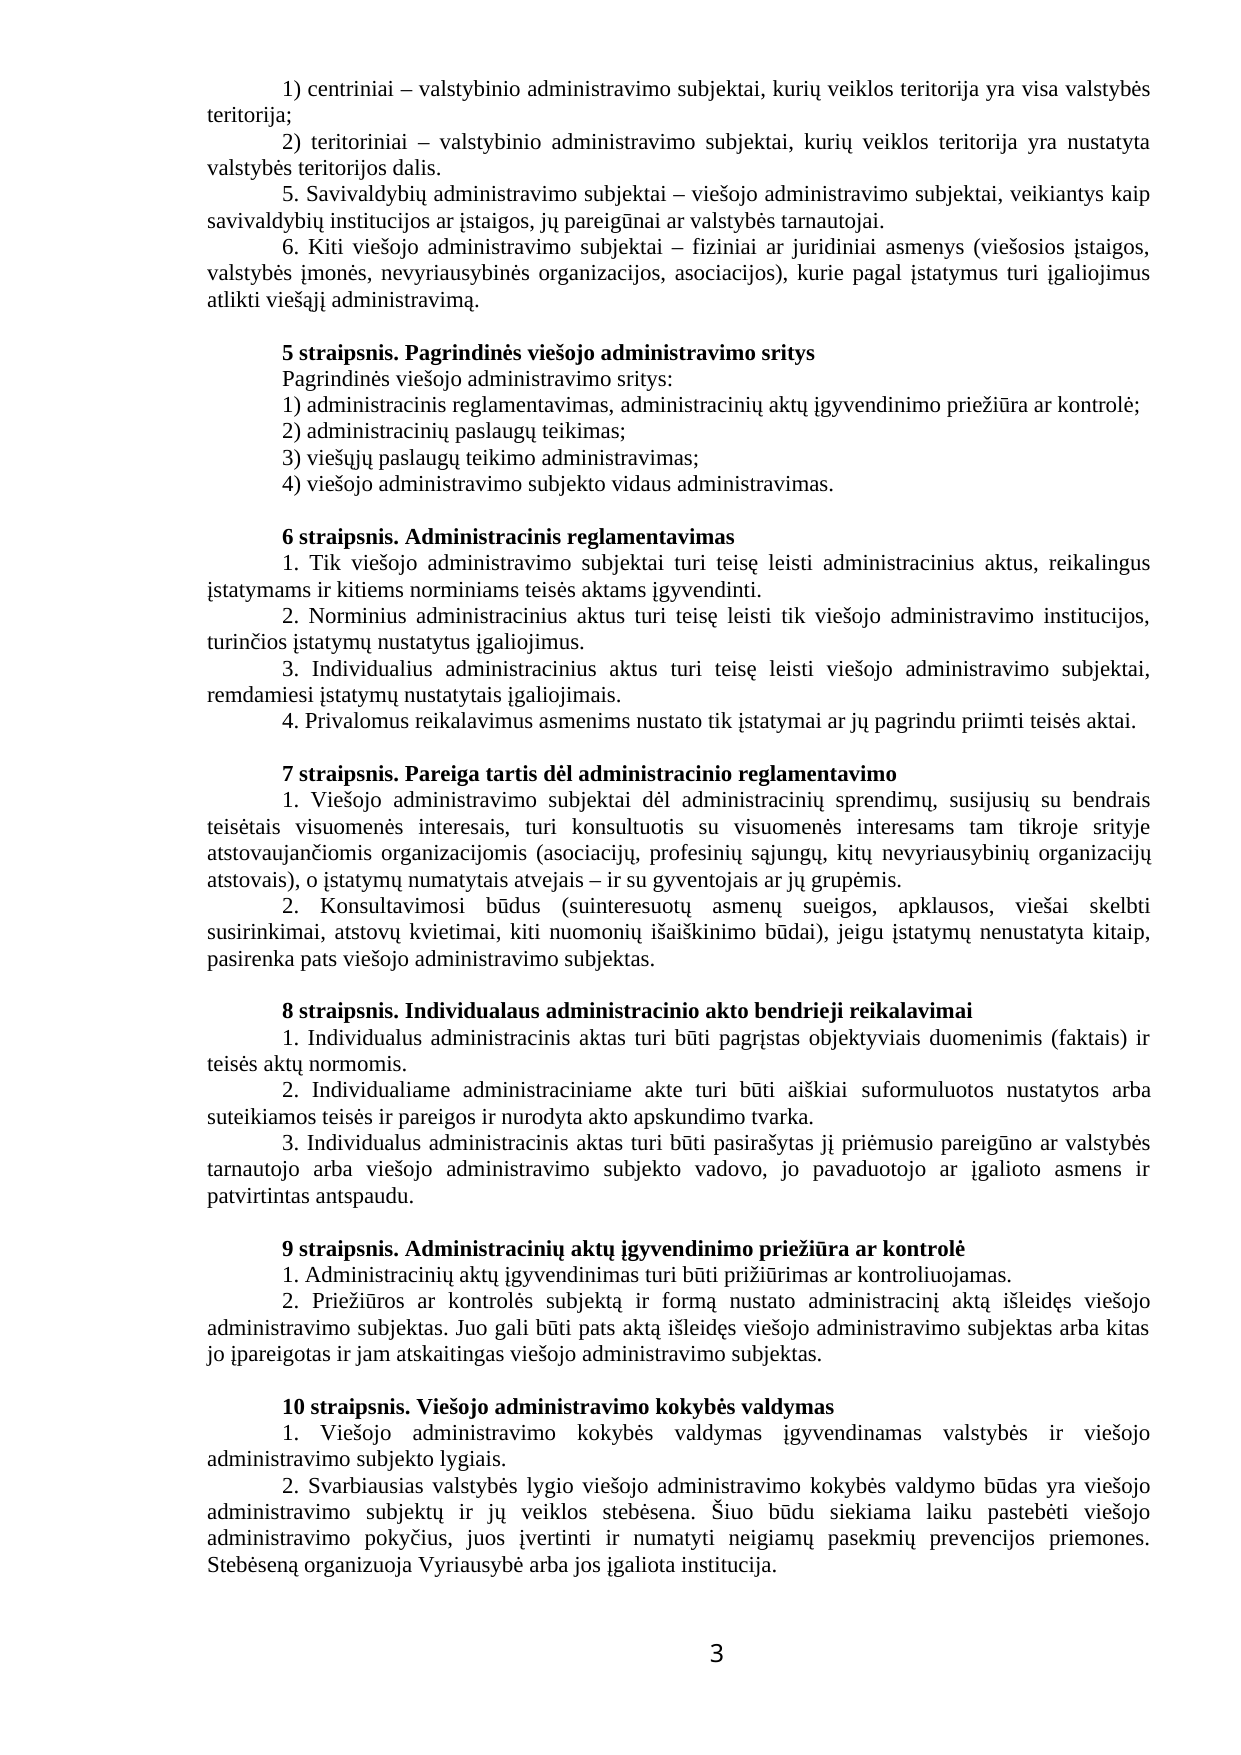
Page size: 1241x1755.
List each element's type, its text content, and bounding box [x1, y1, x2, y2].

text 2) teritoriniai – valstybinio administravimo subjektai, kurių veiklos teritorija yra nustatyta valstybės teritorijos dalis. [207, 128, 1152, 180]
text 1) centriniai – valstybinio administravimo subjektai, kurių veiklos teritorija yra visa valstybės teritorija; [207, 75, 1152, 128]
text 2. Konsultavimosi būdus (suinteresuotų asmenų sueigos, apklausos, viešai skelbti susirinkimai, atstovų kvietimai, kiti nuomonių išaiškinimo būdai), jeigu įstatymų nenustatyta kitaip, pasirenka pats viešojo administravimo subjektas. [207, 892, 1152, 971]
text 1. Individualus administracinis aktas turi būti pagrįstas objektyviais duomenimis (faktais) ir teisės aktų normomis. [207, 1024, 1152, 1076]
text 10 straipsnis. Viešojo administravimo kokybės valdymas [207, 1393, 1152, 1419]
text 2. Priežiūros ar kontrolės subjektą ir formą nustato administracinį aktą išleidęs viešojo administravimo subjektas. Juo gali būti pats aktą išleidęs viešojo administravimo subjektas arba kitas jo įpareigotas ir jam atskaitingas viešojo administravimo subjektas. [207, 1287, 1152, 1366]
text 3) viešųjų paslaugų teikimo administravimas; [207, 444, 1152, 470]
text 7 straipsnis. Pareiga tartis dėl administracinio reglamentavimo [207, 760, 1152, 787]
text 6. Kiti viešojo administravimo subjektai – fiziniai ar juridiniai asmenys (viešosios įstaigos, valstybės įmonės, nevyriausybinės organizacijos, asociacijos), kurie pagal įstatymus turi įgaliojimus atlikti viešąjį administravimą. [207, 233, 1152, 312]
text 1. Administracinių aktų įgyvendinimas turi būti prižiūrimas ar kontroliuojamas. [207, 1261, 1152, 1287]
text 1. Tik viešojo administravimo subjektai turi teisę leisti administracinius aktus, reikalingus įstatymams ir kitiems norminiams teisės aktams įgyvendinti. [207, 549, 1152, 602]
text 2. Norminius administracinius aktus turi teisę leisti tik viešojo administravimo institucijos, turinčios įstatymų nustatytus įgaliojimus. [207, 602, 1152, 655]
text 2. Svarbiausias valstybės lygio viešojo administravimo kokybės valdymo būdas yra viešojo administravimo subjektų ir jų veiklos stebėsena. Šiuo būdu siekiama laiku pastebėti viešojo administravimo pokyčius, juos įvertinti ir numatyti neigiamų pasekmių prevencijos priemones. Stebėseną organizuoja Vyriausybė arba jos įgaliota institucija. [207, 1472, 1152, 1577]
text 8 straipsnis. Individualaus administracinio akto bendrieji reikalavimai [207, 997, 1152, 1024]
text 3. Individualus administracinis aktas turi būti pasirašytas jį priėmusio pareigūno ar valstybės tarnautojo arba viešojo administravimo subjekto vadovo, jo pavaduotojo ar įgalioto asmens ir patvirtintas antspaudu. [207, 1129, 1152, 1208]
text 3. Individualius administracinius aktus turi teisę leisti viešojo administravimo subjektai, remdamiesi įstatymų nustatytais įgaliojimais. [207, 655, 1152, 707]
text 2. Individualiame administraciniame akte turi būti aiškiai suformuluotos nustatytos arba suteikiamos teisės ir pareigos ir nurodyta akto apskundimo tvarka. [207, 1076, 1152, 1129]
text 9 straipsnis. Administracinių aktų įgyvendinimo priežiūra ar kontrolė [207, 1234, 1152, 1261]
text 4. Privalomus reikalavimus asmenims nustato tik įstatymai ar jų pagrindu priimti teisės aktai. [207, 707, 1152, 734]
text 2) administracinių paslaugų teikimas; [207, 418, 1152, 444]
text 6 straipsnis. Administracinis reglamentavimas [207, 523, 1152, 549]
text 5 straipsnis. Pagrindinės viešojo administravimo sritys [207, 338, 1152, 365]
text 5. Savivaldybių administravimo subjektai – viešojo administravimo subjektai, veikiantys kaip savivaldybių institucijos ar įstaigos, jų pareigūnai ar valstybės tarnautojai. [207, 180, 1152, 233]
text Pagrindinės viešojo administravimo sritys: [207, 365, 1152, 391]
text 1) administracinis reglamentavimas, administracinių aktų įgyvendinimo priežiūra ar kontrolė; [207, 391, 1152, 418]
text 1. Viešojo administravimo kokybės valdymas įgyvendinamas valstybės ir viešojo administravimo subjekto lygiais. [207, 1419, 1152, 1472]
text 4) viešojo administravimo subjekto vidaus administravimas. [207, 470, 1152, 497]
text 1. Viešojo administravimo subjektai dėl administracinių sprendimų, susijusių su bendrais teisėtais visuomenės interesais, turi konsultuotis su visuomenės interesams tam tikroje srityje atstovaujančiomis organizacijomis (asociacijų, profesinių sąjungų, kitų nevyriausybinių organizacijų atstovais), o įstatymų numatytais atvejais – ir su gyventojais ar jų grupėmis. [207, 787, 1152, 892]
